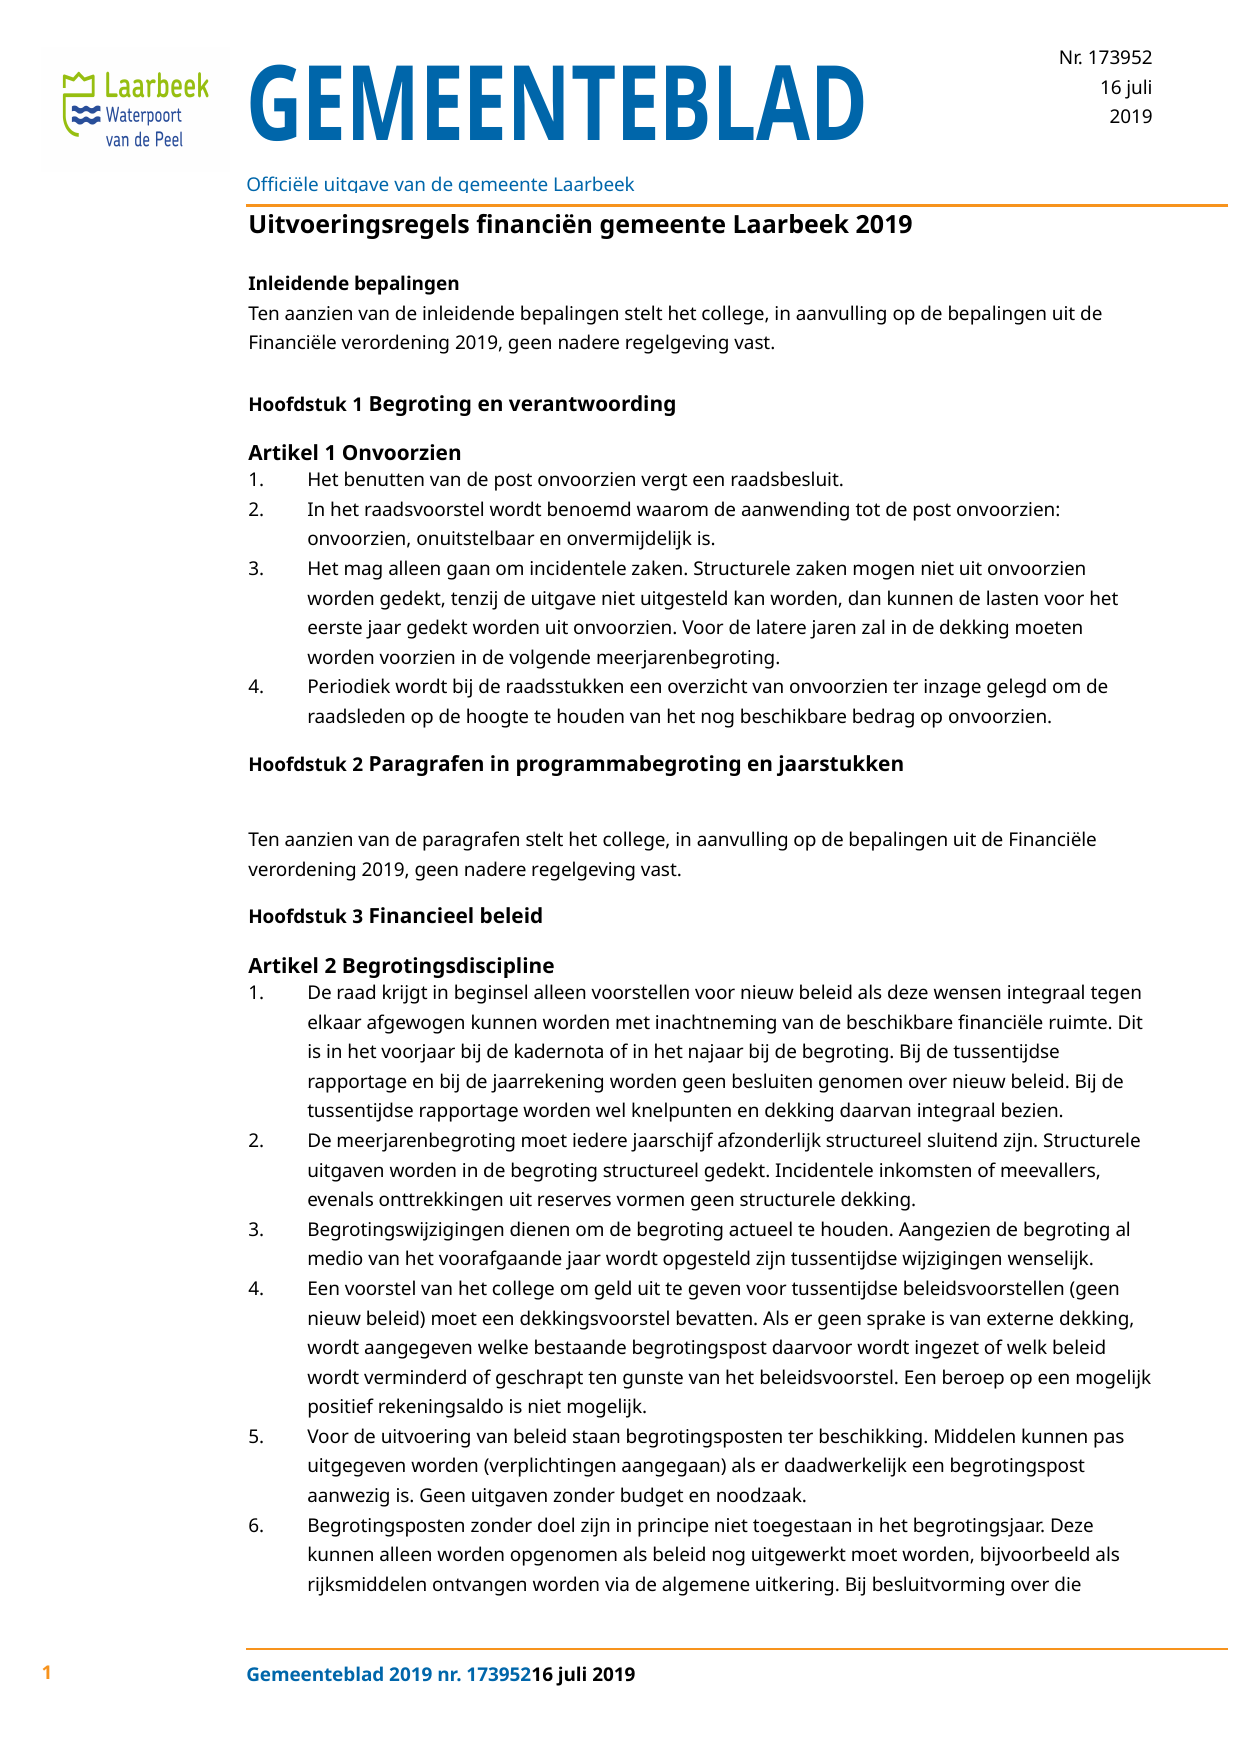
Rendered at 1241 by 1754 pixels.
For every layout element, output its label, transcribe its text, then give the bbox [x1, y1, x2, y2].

list In het raadsvoorstel wordt benoemd waarom de aanwending tot de post onvoorzien: onvoorzien, onuitstelbaar en onvermijdelijk is. [248, 496, 1152, 551]
text Uitvoeringsregels financiën gemeente Laarbeek 2019 [248, 207, 1152, 241]
list Periodiek wordt bij de raadsstukken een overzicht van onvoorzien ter inzage gelegd om de raadsleden op de hoogte te houden van het nog beschikbare bedrag op onvoorzien. [248, 673, 1152, 729]
picture [41, 47, 231, 172]
list De raad krijgt in beginsel alleen voorstellen voor nieuw beleid als deze wensen integraal tegen elkaar afgewogen kunnen worden met inachtneming van de beschikbare financiële ruimte. Dit is in het voorjaar bij de kadernota of in het najaar bij de begroting. Bij de tussentijdse rapportage en bij de jaarrekening worden geen besluiten genomen over nieuw beleid. Bij de tussentijdse rapportage worden wel knelpunten en dekking daarvan integraal bezien. [248, 979, 1152, 1123]
list Het benutten van de post onvoorzien vergt een raadsbesluit. [248, 466, 1152, 492]
text Hoofdstuk 1 Begroting en verantwoording [248, 389, 1152, 417]
text Artikel 2 Begrotingsdiscipline [248, 951, 1152, 979]
list Het mag alleen gaan om incidentele zaken. Structurele zaken mogen niet uit onvoorzien worden gedekt, tenzij de uitgave niet uitgesteld kan worden, dan kunnen de lasten voor het eerste jaar gedekt worden uit onvoorzien. Voor de latere jaren zal in de dekking moeten worden voorzien in de volgende meerjarenbegroting. [248, 555, 1152, 669]
list Begrotingswijzigingen dienen om de begroting actueel te houden. Aangezien de begroting al medio van het voorafgaande jaar wordt opgesteld zijn tussentijdse wijzigingen wenselijk. [248, 1216, 1152, 1271]
text Hoofdstuk 3 Financieel beleid [248, 902, 1152, 930]
text Hoofdstuk 2 Paragrafen in programmabegroting en jaarstukken [248, 749, 1152, 777]
list Voor de uitvoering van beleid staan begrotingsposten ter beschikking. Middelen kunnen pas uitgegeven worden (verplichtingen aangegaan) als er daadwerkelijk een begrotingspost aanwezig is. Geen uitgaven zonder budget en noodzaak. [248, 1423, 1152, 1508]
list Een voorstel van het college om geld uit te geven voor tussentijdse beleidsvoorstellen (geen nieuw beleid) moet een dekkingsvoorstel bevatten. Als er geen sprake is van externe dekking, wordt aangegeven welke bestaande begrotingspost daarvoor wordt ingezet of welk beleid wordt verminderd of geschrapt ten gunste van het beleidsvoorstel. Een beroep op een mogelijk positief rekeningsaldo is niet mogelijk. [248, 1275, 1152, 1419]
list De meerjarenbegroting moet iedere jaarschijf afzonderlijk structureel sluitend zijn. Structurele uitgaven worden in de begroting structureel gedekt. Incidentele inkomsten of meevallers, evenals onttrekkingen uit reserves vormen geen structurele dekking. [248, 1127, 1152, 1212]
list Begrotingsposten zonder doel zijn in principe niet toegestaan in het begrotingsjaar. Deze kunnen alleen worden opgenomen als beleid nog uitgewerkt moet worden, bijvoorbeeld als rijksmiddelen ontvangen worden via de algemene uitkering. Bij besluitvorming over die [248, 1512, 1152, 1597]
text Ten aanzien van de inleidende bepalingen stelt het college, in aanvulling op de bepalingen uit de Financiële verordening 2019, geen nadere regelgeving vast. [248, 300, 1152, 355]
text Ten aanzien van de paragrafen stelt het college, in aanvulling op de bepalingen uit de Financiële verordening 2019, geen nadere regelgeving vast. [248, 826, 1152, 882]
text Artikel 1 Onvoorzien [248, 438, 1152, 466]
text Inleidende bepalingen [248, 270, 1152, 296]
